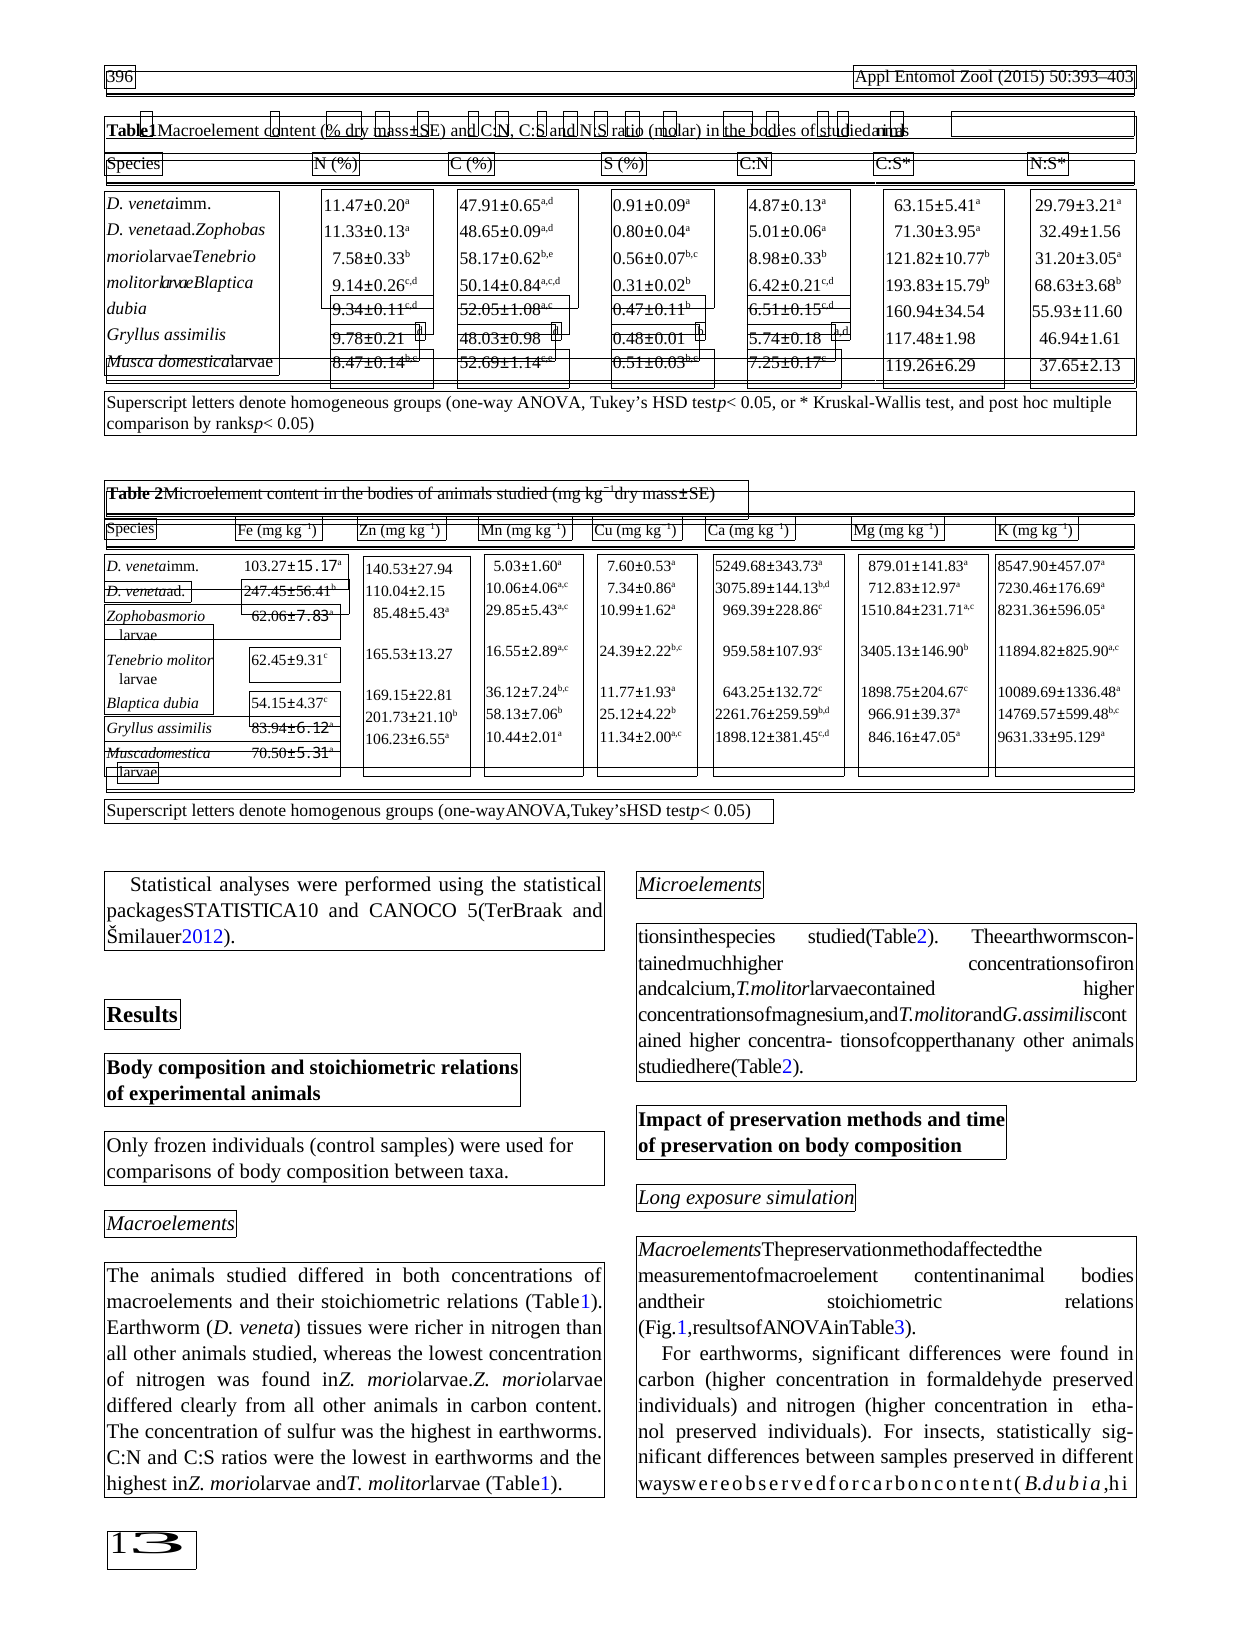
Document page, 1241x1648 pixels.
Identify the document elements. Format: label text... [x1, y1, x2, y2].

text Species [119, 161, 162, 173]
text Table 2Microelement content in the bodies of animals studied (mg kg−1dry mass±SE) [106, 481, 747, 491]
text Mn (mg kg−1) [481, 517, 572, 524]
text The animals studied differed in both concentrations of macroelements and their stoichiometric relations (Table1). Earthworm (D. veneta) tissues were richer in nitrogen than all other animals studied, whereas the lowest concentration of nitrogen was found inZ. moriolarvae.Z. moriolarvae differed clearly from all other animals in carbon content. The concentration of sulfur was the highest in earthworms. C:N and C:S ratios were the lowest in earthworms and the highest inZ. moriolarvae andT. molitorlarvae (Table1). [106, 1263, 603, 1494]
text C:S* [875, 161, 913, 173]
text 32.49±1.56 [1039, 217, 1136, 243]
text Muscadomestica 70.50±5.31a [106, 742, 340, 763]
text Results [106, 1001, 179, 1027]
text D. venetaimm. 103.27±15.17a [106, 555, 348, 576]
text 106.23±6.55a [365, 728, 470, 749]
text 50.14±0.84a,c,d [459, 270, 578, 297]
text 7.34±0.86a [607, 577, 697, 598]
text 165.53±13.27 [365, 643, 470, 664]
text 9.78±0.21 [332, 325, 418, 349]
text 8.47±0.14b,c [332, 350, 433, 358]
text 1510.84±231.71a,c [860, 599, 988, 620]
text 6.51±0.15c,d [749, 296, 850, 320]
text 160.94±34.54 [885, 296, 1004, 323]
text 52.69±1.14c,e [459, 350, 569, 358]
text 1898.75±204.67c [860, 681, 988, 702]
text 29.85±5.43a,c [486, 599, 583, 620]
text 46.94±1.61 [1039, 323, 1136, 349]
text 13 [109, 1532, 196, 1559]
text Species [106, 153, 162, 160]
text 48.65±0.09a,d [459, 217, 578, 243]
text 8231.36±596.05a [997, 599, 1134, 620]
text Gryllus assimilis [106, 324, 279, 344]
text 25.12±4.22b [599, 703, 697, 724]
text 10089.69±1336.48a [997, 681, 1134, 702]
text 0.51±0.03b,c [613, 359, 714, 373]
text Only frozen individuals (control samples) were used for comparisons of body composition between taxa. [106, 1133, 604, 1183]
text 29.79±3.21a [1035, 190, 1136, 217]
text N (%) [314, 153, 359, 160]
text 58.17±0.62b,e [459, 243, 578, 270]
text 247.45±56.41b [243, 580, 349, 601]
text 63.15±5.41a [894, 190, 1004, 217]
text d [553, 323, 561, 338]
text Cu (mg kg−1) [594, 517, 682, 524]
text Appl Entomol Zool (2015) 50:393–403 [854, 66, 1136, 86]
text C:S* [875, 153, 913, 160]
text 62.45±9.31c [251, 648, 340, 669]
text 5.01±0.06a [749, 217, 850, 243]
text 48.03±0.98 [459, 325, 554, 349]
text 117.48±1.98 [885, 323, 1004, 349]
text larvae [119, 768, 158, 781]
text 0.31±0.02b [613, 270, 714, 297]
text 119.26±6.29 [885, 359, 1004, 377]
text Superscript letters denote homogenous groups (one-wayANOVA,Tukey’sHSD testp< 0.05) [106, 800, 773, 821]
text 14769.57±599.48b,c [997, 703, 1134, 724]
text 7230.46±176.69a [997, 577, 1134, 598]
text 643.25±132.72c [723, 681, 844, 702]
text 11.33±0.13a [323, 217, 433, 243]
text Ca (mg kg−1) [708, 525, 794, 540]
text 7.60±0.53a [607, 555, 697, 576]
text 5.03±1.60a [493, 555, 583, 576]
text Fe (mg kg−1) [237, 517, 322, 524]
text Ca (mg kg−1) [708, 517, 794, 524]
text Table 2Microelement content in the bodies of animals studied (mg kg−1dry mass±SE) [107, 492, 747, 505]
text For earthworms, significant differences were found in carbon (higher concentration in formaldehyde preserved individuals) and nitrogen (higher concentration in etha- nol preserved individuals). For insects, statistically sig- nificant differences between samples preserved in different wayswereobservedforcarboncontent(B.dubia,higher [638, 1341, 1134, 1497]
text 966.91±39.37a [868, 703, 988, 724]
text 16.55±2.89a,c [486, 640, 583, 661]
text d [417, 323, 425, 338]
text 71.30±3.95a [894, 217, 1004, 243]
text Musca domesticalarvae [106, 351, 279, 358]
text [106, 66, 135, 71]
text 68.63±3.68b [1034, 270, 1136, 296]
text 31.20±3.05a [1035, 243, 1136, 270]
text 6.42±0.21c,d [749, 270, 850, 295]
text Long exposure simulation [638, 1185, 855, 1209]
text 36.12±7.24b,c [486, 681, 583, 702]
text 3075.89±144.13b,d [715, 577, 844, 598]
text 5.74±0.18 [749, 325, 835, 349]
text 9.34±0.11c,d [332, 296, 433, 320]
text S (%) [603, 153, 646, 160]
text MacroelementsThepreservationmethodaffectedthe measurementofmacroelement contentinanimal bodies andtheir stoichiometric relations (Fig.1,resultsofANOVAinTable3). [638, 1237, 1134, 1339]
text 0.56±0.07b,c [613, 243, 714, 270]
text 10.06±4.06a,c [486, 577, 583, 598]
text C (%) [450, 153, 494, 160]
text Mg (mg kg−1) [853, 517, 944, 524]
text Microelements [638, 872, 763, 896]
text 1898.12±381.45c,d [715, 725, 844, 747]
text a,d [833, 323, 850, 338]
text 10.99±1.62a [599, 599, 697, 620]
text 8547.90±457.07a [997, 555, 1134, 576]
text K (mg kg−1) [997, 517, 1078, 524]
text 11.77±1.93a [599, 681, 697, 702]
text Zophobasmorio 62.06±7.83a [106, 605, 340, 626]
text 5249.68±343.73a [715, 555, 844, 576]
text larvae [119, 626, 213, 644]
text 712.83±12.97a [868, 577, 988, 598]
text Statistical analyses were performed using the statistical packagesSTATISTICA10 and CANOCO 5(TerBraak and Šmilauer2012). [106, 872, 603, 948]
text 959.58±107.93c [723, 640, 844, 661]
text 0.47±0.11b [613, 296, 705, 320]
text [885, 349, 1004, 358]
text 55.93±11.60 [1032, 296, 1136, 323]
text 10.44±2.01a [486, 725, 583, 747]
text 8.47±0.14b,c [332, 359, 433, 373]
text C:N [739, 153, 771, 160]
text 169.15±22.81 [365, 684, 470, 705]
text 7.25±0.17c [749, 350, 841, 358]
text S (%) [603, 161, 646, 173]
text N:S* [1029, 153, 1068, 160]
text 879.01±141.83a [868, 555, 988, 576]
text Blaptica dubia [106, 694, 213, 712]
text Species [107, 525, 156, 537]
text Macroelements [106, 1211, 236, 1235]
text 969.39±228.86c [723, 599, 844, 620]
text 2261.76±259.59b,d [715, 703, 844, 724]
text 58.13±7.06b [486, 703, 583, 724]
text 85.48±5.43a [373, 602, 470, 623]
text 47.91±0.65a,d [459, 190, 578, 217]
text Mg (mg kg−1) [853, 525, 944, 540]
text 0.91±0.09a [613, 190, 714, 217]
text 0.48±0.01 [613, 325, 699, 349]
text 11.34±2.00a,c [599, 725, 697, 747]
text 52.05±1.08a,c [459, 296, 569, 320]
text 37.65±2.13 [1039, 349, 1136, 377]
text Table1Macroelement content (% dry mass±SE) and C:N, C:S and N:S ratio (molar) in the bodies of studiedanimals [106, 117, 1136, 142]
text Impact of preservation methods and time of preservation on body composition [638, 1107, 1006, 1157]
text 0.80±0.04a [613, 217, 714, 243]
text Superscript letters denote homogeneous groups (one-way ANOVA, Tukey’s HSD testp< 0.05, or * Kruskal-Wallis test, and post hoc multiple comparison by ranksp< 0.05) [106, 392, 1136, 433]
text 3405.13±146.90b [860, 640, 988, 661]
text Musca domesticalarvae [107, 359, 279, 371]
text 11.47±0.20a [323, 190, 433, 217]
text 396 [107, 72, 135, 86]
text Tenebrio molitor [106, 651, 213, 669]
text 7.25±0.17c [749, 359, 841, 373]
text K (mg kg−1) [997, 525, 1078, 540]
text 54.15±4.37c [251, 692, 340, 713]
text D. venetaimm. [106, 193, 279, 213]
text b [697, 323, 705, 338]
text 110.04±2.15 [365, 580, 470, 601]
text [106, 519, 156, 524]
text [119, 763, 158, 767]
text 4.87±0.13a [749, 190, 850, 217]
text 193.83±15.79b [885, 270, 1004, 296]
text Mn (mg kg−1) [481, 525, 572, 540]
text 9631.33±95.129a [997, 725, 1134, 747]
text 7.58±0.33b [332, 243, 433, 270]
text 846.16±47.05a [868, 725, 988, 747]
text N (%) [314, 161, 359, 173]
text 9.14±0.26c,d [332, 270, 433, 295]
text 8.98±0.33b [749, 243, 850, 270]
text D. venetaad.Zophobas moriolarvaeTenebrio molitorlarvaeBlaptica dubia [106, 219, 273, 318]
text 140.53±27.94 [365, 557, 470, 579]
text 11894.82±825.90a,c [997, 640, 1134, 661]
text 52.69±1.14c,e [459, 359, 569, 373]
text N:S* [1029, 161, 1068, 173]
text Cu (mg kg−1) [594, 525, 682, 540]
text 201.73±21.10b [365, 706, 470, 727]
text Fe (mg kg−1) [237, 525, 322, 540]
text Body composition and stoichiometric relations of experimental animals [106, 1054, 520, 1104]
text 24.39±2.22b,c [599, 640, 697, 661]
text Gryllus assimilis 83.94±6.12a [106, 717, 340, 738]
text Zn (mg kg−1) [359, 525, 446, 540]
text 0.51±0.03b,c [613, 350, 714, 358]
text Zn (mg kg−1) [359, 517, 446, 524]
text Somemicroelementsdifferedsignificantlyintheir concentra- tionsinthespecies studied(Table2). Theearthwormscon-tainedmuchhigher concentrationsofiron andcalcium,T.molitorlarvaecontained higher concentrationsofmagnesium,andT.molitorandG.assimiliscontained higher concentra- tionsofcopperthanany other animals studiedhere(Table2). [638, 924, 1134, 1081]
text C:N [739, 161, 771, 173]
text D. venetaad. [106, 582, 191, 600]
text 121.82±10.77b [885, 243, 1004, 270]
text larvae [119, 669, 213, 687]
text C (%) [450, 161, 494, 173]
